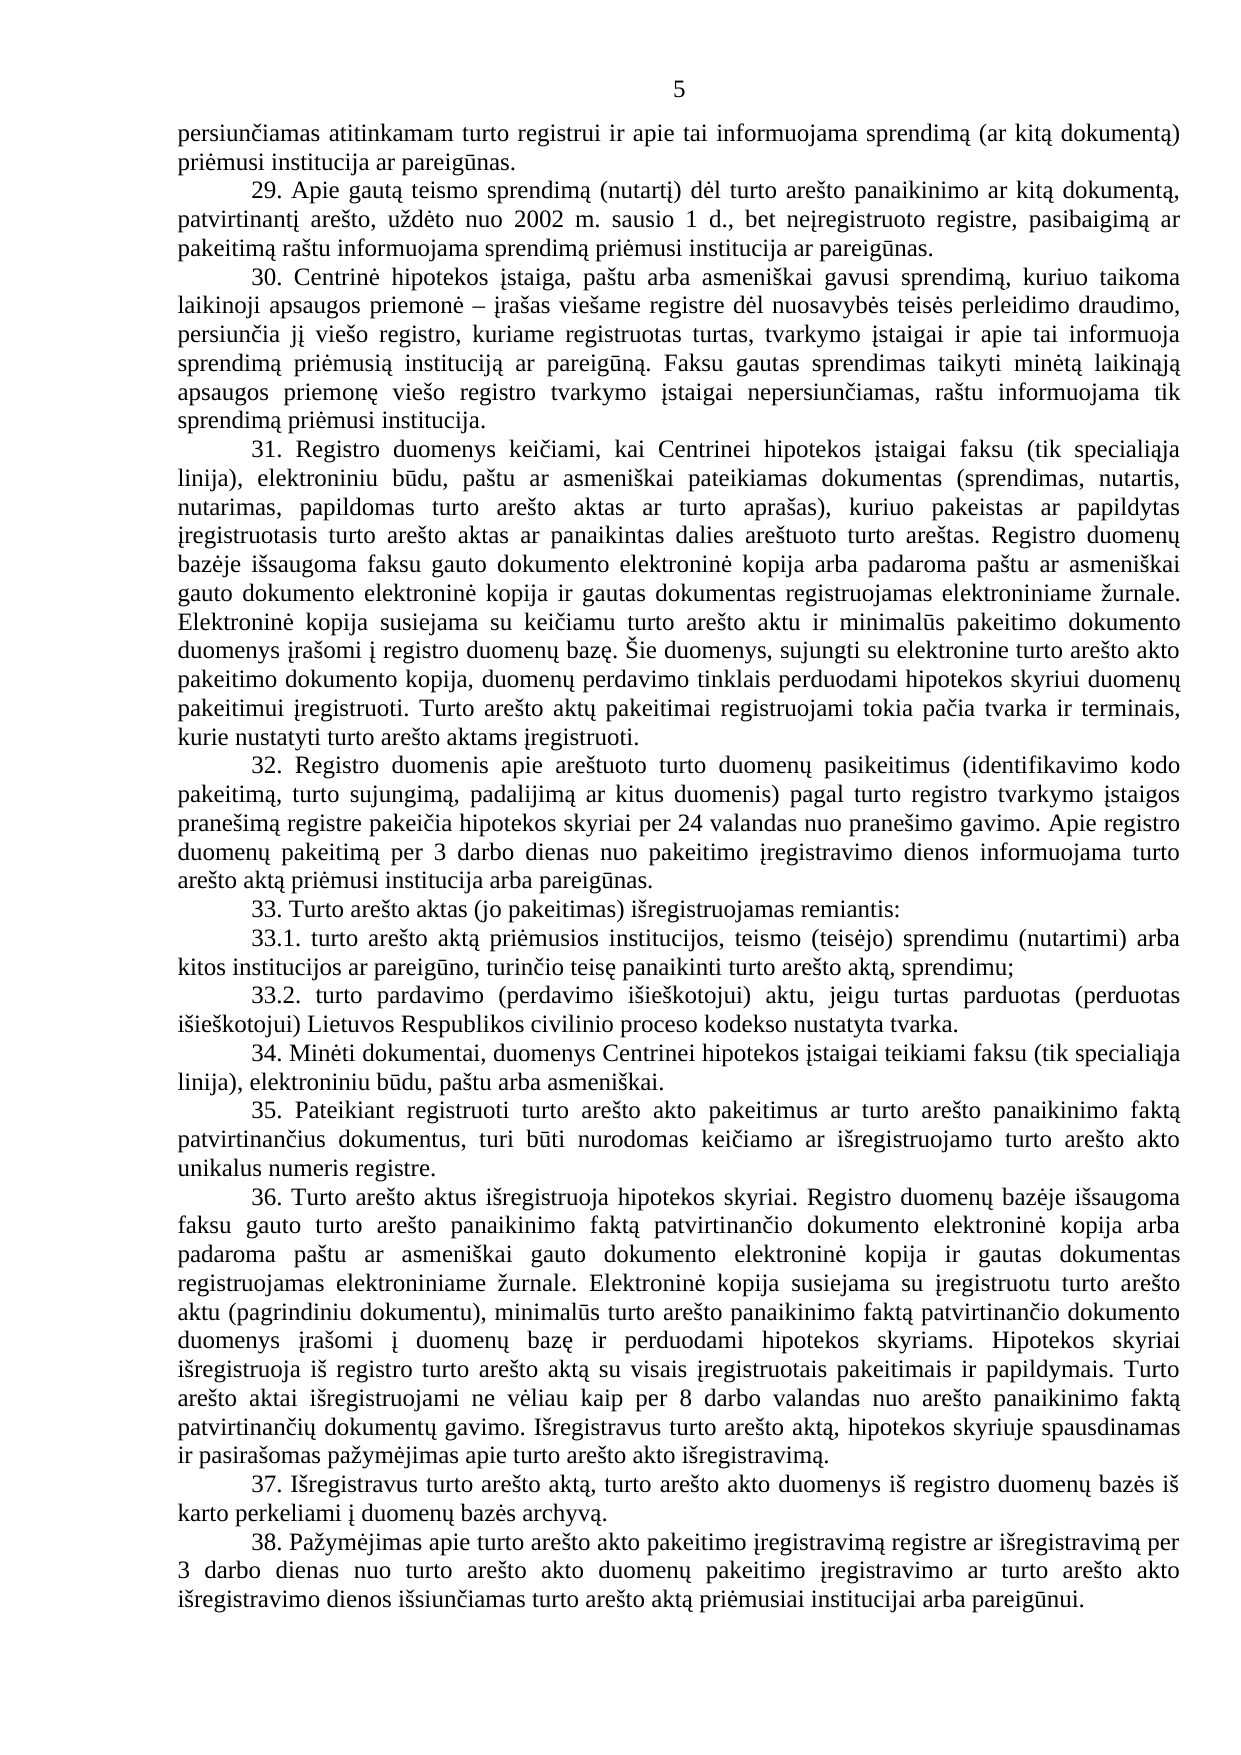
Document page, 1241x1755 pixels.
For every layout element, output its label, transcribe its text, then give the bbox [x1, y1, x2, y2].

text 38. Pažymėjimas apie turto arešto akto pakeitimo įregistravimą registre ar išregistravimą per 3 darbo dienas nuo turto arešto akto duomenų pakeitimo įregistravimo ar turto arešto akto išregistravimo dienos išsiunčiamas turto arešto aktą priėmusiai institucijai arba pareigūnui. [177, 1527, 1181, 1613]
text persiunčiamas atitinkamam turto registrui ir apie tai informuojama sprendimą (ar kitą dokumentą) priėmusi institucija ar pareigūnas. [177, 118, 1181, 176]
text 33. Turto arešto aktas (jo pakeitimas) išregistruojamas remiantis: [177, 894, 1181, 923]
text 31. Registro duomenys keičiami, kai Centrinei hipotekos įstaigai faksu (tik specialiąja linija), elektroniniu būdu, paštu ar asmeniškai pateikiamas dokumentas (sprendimas, nutartis, nutarimas, papildomas turto arešto aktas ar turto aprašas), kuriuo pakeistas ar papildytas įregistruotasis turto arešto aktas ar panaikintas dalies areštuoto turto areštas. Registro duomenų bazėje išsaugoma faksu gauto dokumento elektroninė kopija arba padaroma paštu ar asmeniškai gauto dokumento elektroninė kopija ir gautas dokumentas registruojamas elektroniniame žurnale. Elektroninė kopija susiejama su keičiamu turto arešto aktu ir minimalūs pakeitimo dokumento duomenys įrašomi į registro duomenų bazę. Šie duomenys, sujungti su elektronine turto arešto akto pakeitimo dokumento kopija, duomenų perdavimo tinklais perduodami hipotekos skyriui duomenų pakeitimui įregistruoti. Turto arešto aktų pakeitimai registruojami tokia pačia tvarka ir terminais, kurie nustatyti turto arešto aktams įregistruoti. [177, 434, 1181, 751]
text 35. Pateikiant registruoti turto arešto akto pakeitimus ar turto arešto panaikinimo faktą patvirtinančius dokumentus, turi būti nurodomas keičiamo ar išregistruojamo turto arešto akto unikalus numeris registre. [177, 1096, 1181, 1182]
text 32. Registro duomenis apie areštuoto turto duomenų pasikeitimus (identifikavimo kodo pakeitimą, turto sujungimą, padalijimą ar kitus duomenis) pagal turto registro tvarkymo įstaigos pranešimą registre pakeičia hipotekos skyriai per 24 valandas nuo pranešimo gavimo. Apie registro duomenų pakeitimą per 3 darbo dienas nuo pakeitimo įregistravimo dienos informuojama turto arešto aktą priėmusi institucija arba pareigūnas. [177, 751, 1181, 894]
text 34. Minėti dokumentai, duomenys Centrinei hipotekos įstaigai teikiami faksu (tik specialiąja linija), elektroniniu būdu, paštu arba asmeniškai. [177, 1038, 1181, 1096]
text 33.1. turto arešto aktą priėmusios institucijos, teismo (teisėjo) sprendimu (nutartimi) arba kitos institucijos ar pareigūno, turinčio teisę panaikinti turto arešto aktą, sprendimu; [177, 923, 1181, 981]
text 37. Išregistravus turto arešto aktą, turto arešto akto duomenys iš registro duomenų bazės iš karto perkeliami į duomenų bazės archyvą. [177, 1469, 1181, 1527]
text 30. Centrinė hipotekos įstaiga, paštu arba asmeniškai gavusi sprendimą, kuriuo taikoma laikinoji apsaugos priemonė – įrašas viešame registre dėl nuosavybės teisės perleidimo draudimo, persiunčia jį viešo registro, kuriame registruotas turtas, tvarkymo įstaigai ir apie tai informuoja sprendimą priėmusią instituciją ar pareigūną. Faksu gautas sprendimas taikyti minėtą laikinąją apsaugos priemonę viešo registro tvarkymo įstaigai nepersiunčiamas, raštu informuojama tik sprendimą priėmusi institucija. [177, 262, 1181, 434]
text 33.2. turto pardavimo (perdavimo išieškotojui) aktu, jeigu turtas parduotas (perduotas išieškotojui) Lietuvos Respublikos civilinio proceso kodekso nustatyta tvarka. [177, 981, 1181, 1038]
text 36. Turto arešto aktus išregistruoja hipotekos skyriai. Registro duomenų bazėje išsaugoma faksu gauto turto arešto panaikinimo faktą patvirtinančio dokumento elektroninė kopija arba padaroma paštu ar asmeniškai gauto dokumento elektroninė kopija ir gautas dokumentas registruojamas elektroniniame žurnale. Elektroninė kopija susiejama su įregistruotu turto arešto aktu (pagrindiniu dokumentu), minimalūs turto arešto panaikinimo faktą patvirtinančio dokumento duomenys įrašomi į duomenų bazę ir perduodami hipotekos skyriams. Hipotekos skyriai išregistruoja iš registro turto arešto aktą su visais įregistruotais pakeitimais ir papildymais. Turto arešto aktai išregistruojami ne vėliau kaip per 8 darbo valandas nuo arešto panaikinimo faktą patvirtinančių dokumentų gavimo. Išregistravus turto arešto aktą, hipotekos skyriuje spausdinamas ir pasirašomas pažymėjimas apie turto arešto akto išregistravimą. [177, 1182, 1181, 1469]
text 29. Apie gautą teismo sprendimą (nutartį) dėl turto arešto panaikinimo ar kitą dokumentą, patvirtinantį arešto, uždėto nuo 2002 m. sausio 1 d., bet neįregistruoto registre, pasibaigimą ar pakeitimą raštu informuojama sprendimą priėmusi institucija ar pareigūnas. [177, 176, 1181, 262]
